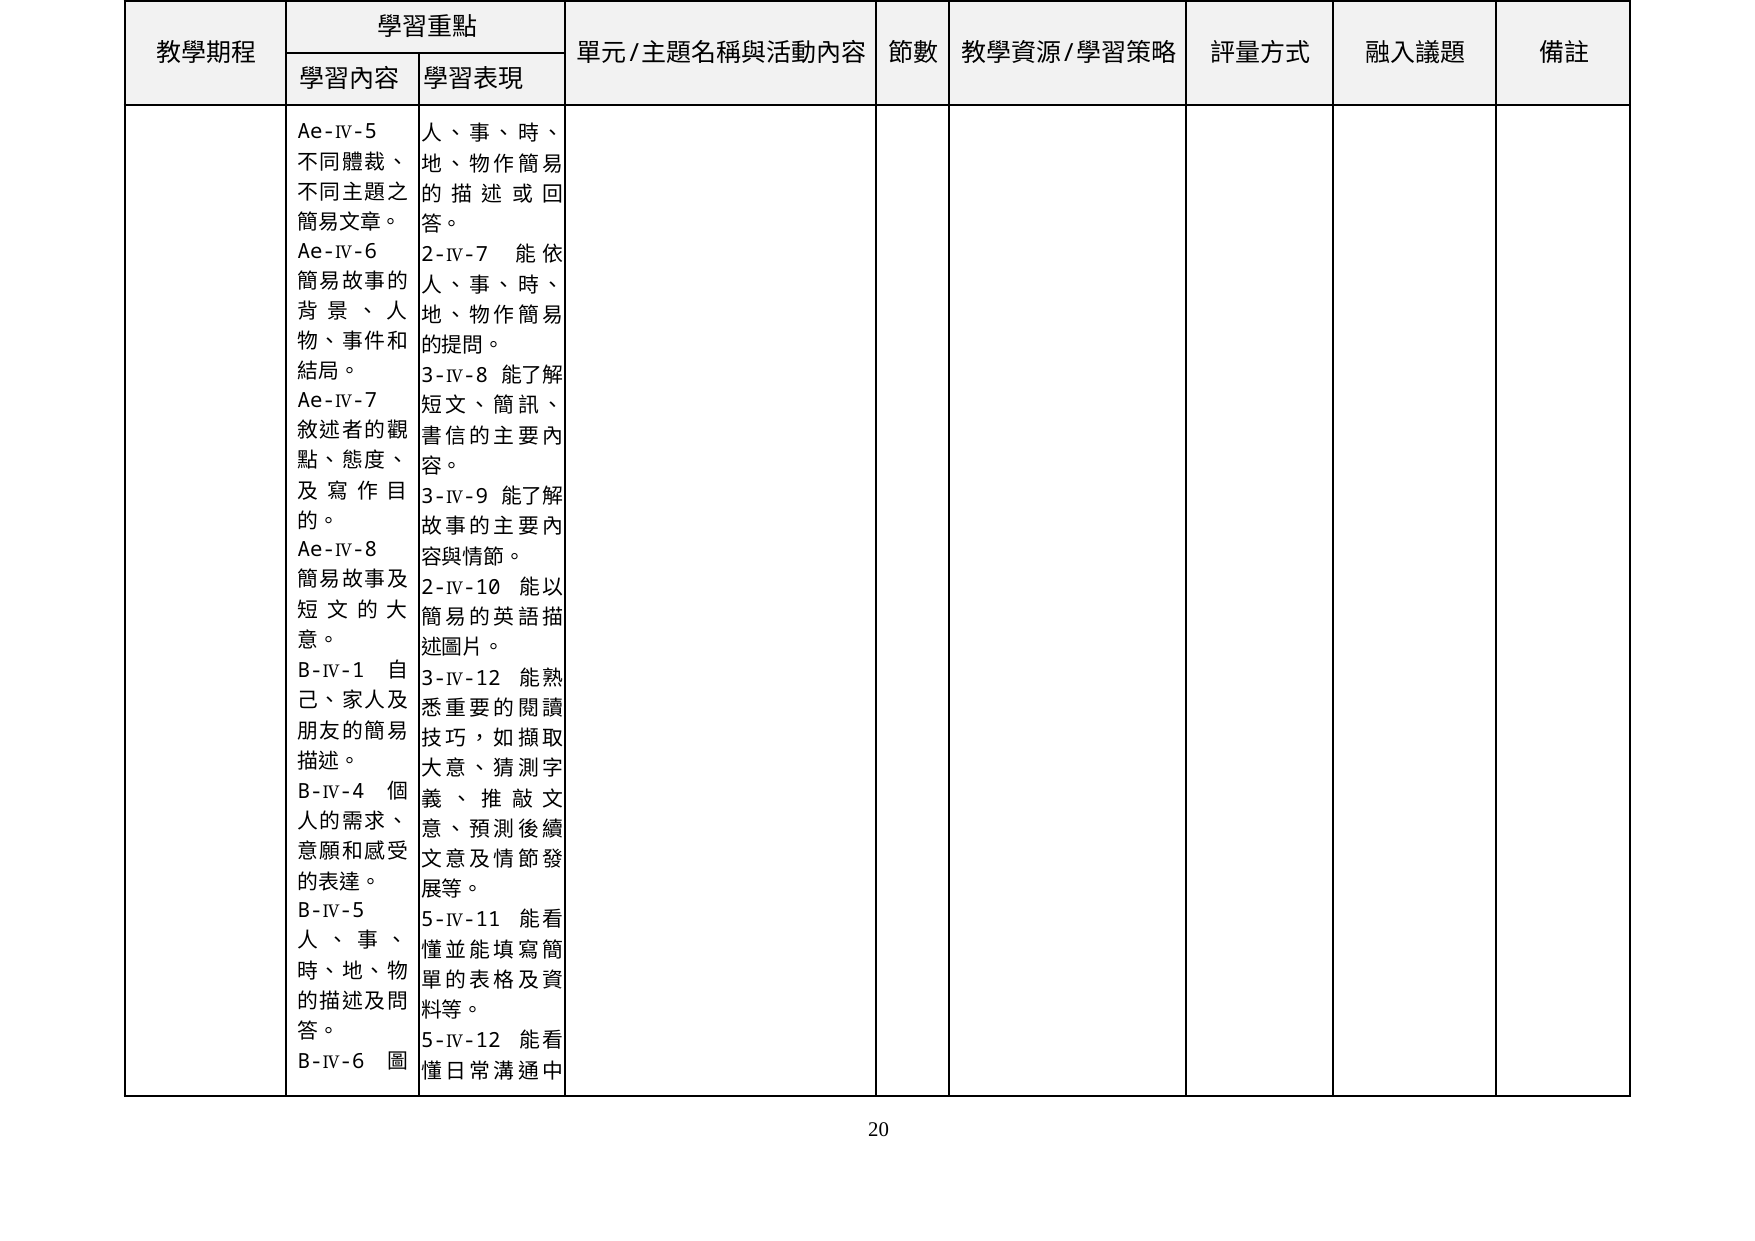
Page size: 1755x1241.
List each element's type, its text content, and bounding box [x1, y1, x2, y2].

table_header 教學資源/學習策略 [950, 2, 1185, 104]
table_header 節數 [877, 2, 948, 104]
table_cell [566, 106, 875, 1094]
table_header 評量方式 [1187, 2, 1332, 104]
table_header 教學期程 [126, 2, 285, 104]
table_header 融入議題 [1334, 2, 1495, 104]
table_header 備註 [1497, 2, 1629, 104]
table_cell 人、事、時、地、物作簡易的描述或回答。 2-Ⅳ-7 能依人、事、時、地、物作簡易的提問。 3-Ⅳ-8 能了解短文、簡訊、書信的主要內容。 3-Ⅳ-9 能了解故事的主要內容與情節。 2-Ⅳ-10 能以簡易的英語描述圖片。 3-Ⅳ-12 能熟悉重要的閱讀技巧，如擷取大意、猜測字義、推敲文意、預測後續文意及情節發展等。 5-Ⅳ-11 能看懂並能填寫簡單的表格及資料等。 5-Ⅳ-12 能看懂日常溝通中 [420, 106, 564, 1094]
table_cell [126, 106, 285, 1094]
table_cell Ae-Ⅳ-5 不同體裁、不同主題之簡易文章。 Ae-Ⅳ-6 簡易故事的背景、人物、事件和結局。 Ae-Ⅳ-7 敘述者的觀點、態度、及寫作目的。 Ae-Ⅳ-8 簡易故事及短文的大意。 B-Ⅳ-1 自己、家人及朋友的簡易描述。 B-Ⅳ-4 個人的需求、意願和感受的表達。 B-Ⅳ-5 人、事、時、地、物的描述及問答。 B-Ⅳ-6 圖 [287, 106, 418, 1094]
table_header 單元/主題名稱與活動內容 [566, 2, 875, 104]
table_cell 學習內容 [287, 54, 418, 104]
table_cell [950, 106, 1185, 1094]
table_cell 學習表現 [420, 54, 564, 104]
table_cell [1497, 106, 1629, 1094]
table_cell [1334, 106, 1495, 1094]
table_cell [877, 106, 948, 1094]
table_header 學習重點 [287, 2, 564, 52]
table_cell [1187, 106, 1332, 1094]
